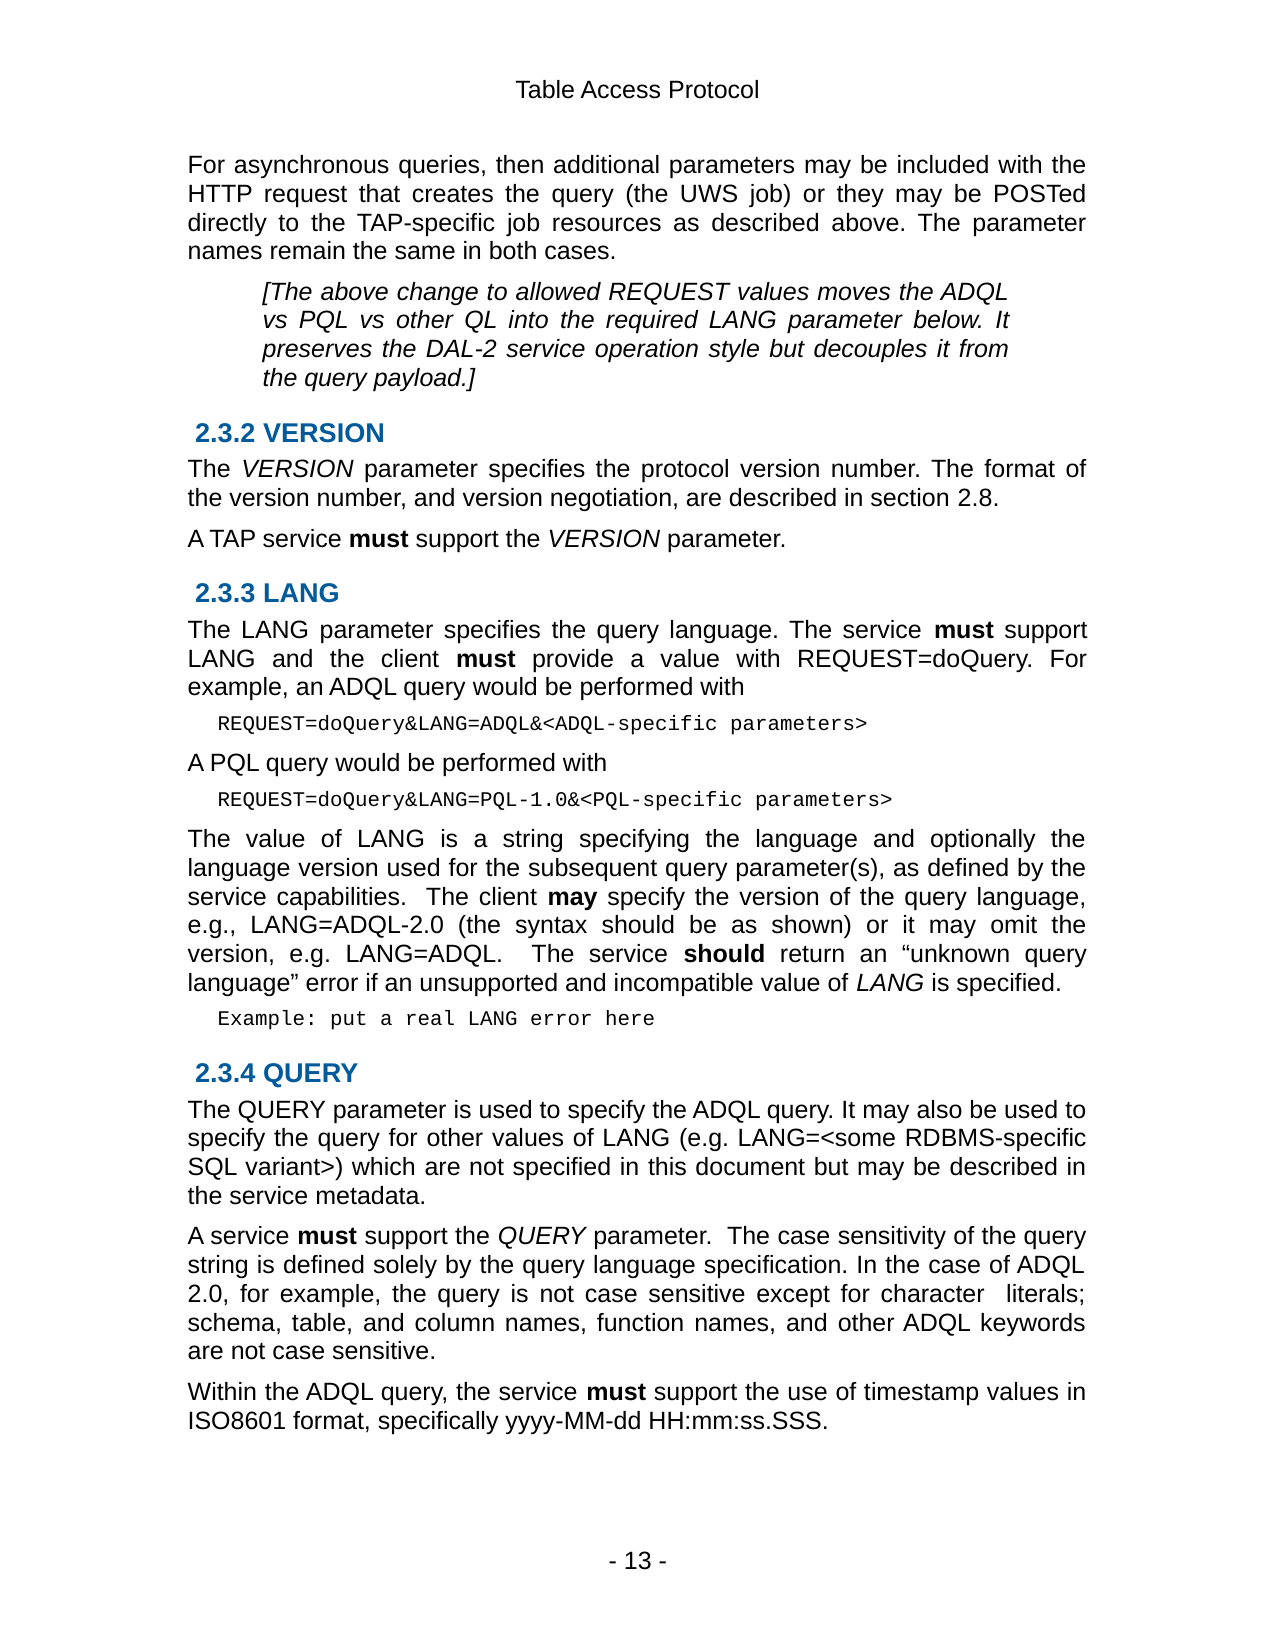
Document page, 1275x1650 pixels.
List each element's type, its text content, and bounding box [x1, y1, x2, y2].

text The LANG parameter specifies the query language. The service must support LANG and the client must provide a value with REQUEST=doQuery. For example, an ADQL query would be performed with [187, 615, 1087, 701]
text A service must support the QUERY parameter. The case sensitivity of the query string is defined solely by the query language specification. In the case of ADQL 2.0, for example, the query is not case sensitive except for character literals; schema, table, and column names, function names, and other ADQL keywords are not case sensitive. [187, 1221, 1087, 1365]
text [The above change to allowed REQUEST values moves the ADQL vs PQL vs other QL into the required LANG parameter below. It preserves the DAL-2 service operation style but decouples it from the query payload.] [262, 277, 1012, 392]
subtitle VERSION [187, 417, 1087, 448]
subtitle LANG [187, 577, 1087, 608]
text Example: put a real LANG error here [217, 1008, 1057, 1032]
text For asynchronous queries, then additional parameters may be included with the HTTP request that creates the query (the UWS job) or they may be POSTed directly to the TAP-specific job resources as described above. The parameter names remain the same in both cases. [187, 150, 1087, 265]
text A TAP service must support the VERSION parameter. [187, 523, 1087, 552]
text Within the ADQL query, the service must support the use of timestamp values in ISO8601 format, specifically yyyy-MM-dd HH:mm:ss.SSS. [187, 1377, 1087, 1434]
subtitle QUERY [187, 1057, 1087, 1088]
text The value of LANG is a string specifying the language and optionally the language version used for the subsequent query parameter(s), as defined by the service capabilities. The client may specify the version of the query language, e.g., LANG=ADQL-2.0 (the syntax should be as shown) or it may omit the version, e.g. LANG=ADQL. The service should return an “unknown query language” error if an unsupported and incompatible value of LANG is specified. [187, 824, 1087, 997]
text REQUEST=doQuery&LANG=ADQL&<ADQL-specific parameters> [217, 713, 1057, 736]
text A PQL query would be performed with [187, 748, 1087, 777]
text The VERSION parameter specifies the protocol version number. The format of the version number, and version negotiation, are described in section 2.8. [187, 454, 1087, 512]
text REQUEST=doQuery&LANG=PQL-1.0&<PQL-specific parameters> [217, 789, 1057, 812]
text The QUERY parameter is used to specify the ADQL query. It may also be used to specify the query for other values of LANG (e.g. LANG=<some RDBMS-specific SQL variant>) which are not specified in this document but may be described in the service metadata. [187, 1094, 1087, 1209]
